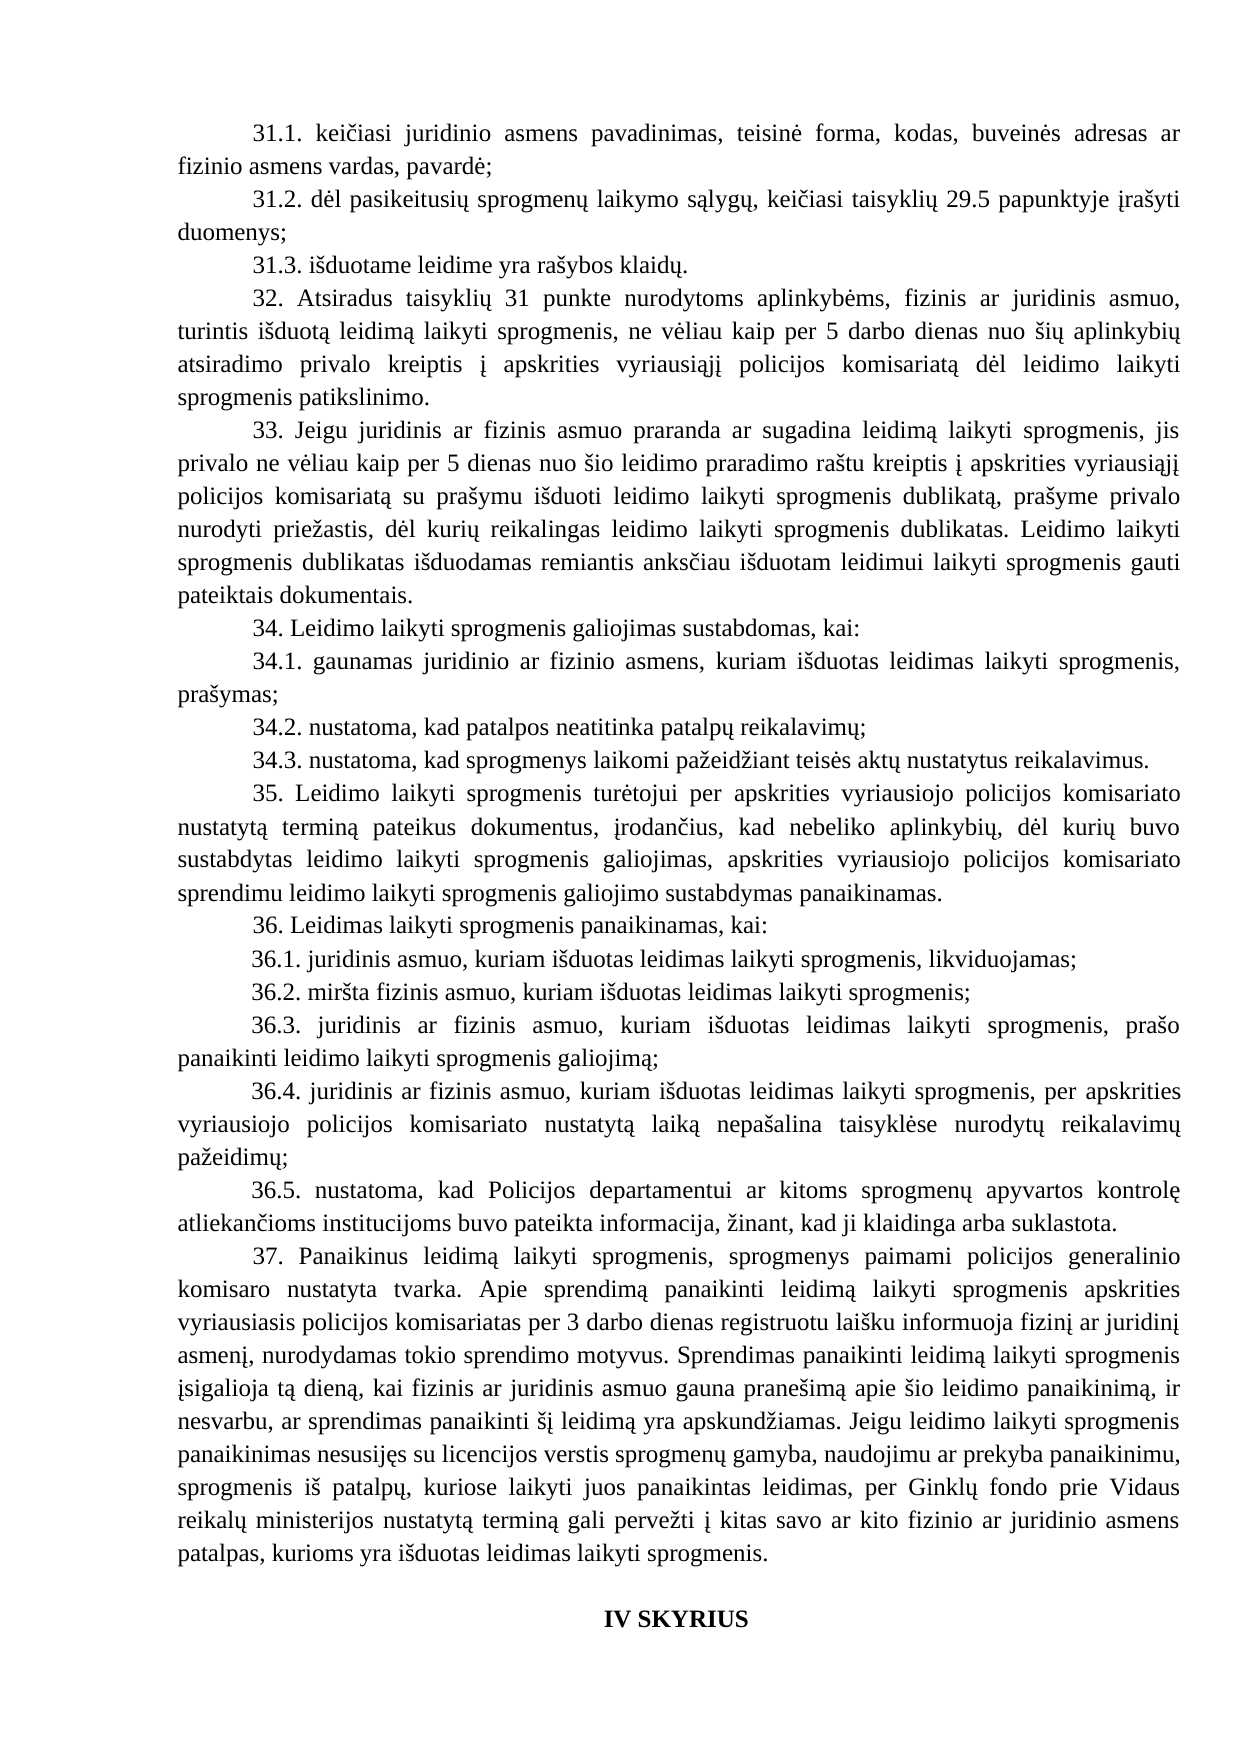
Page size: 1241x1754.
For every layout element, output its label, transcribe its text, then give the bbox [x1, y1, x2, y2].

text 33. Jeigu juridinis ar fizinis asmuo praranda ar sugadina leidimą laikyti sprogmenis, jis privalo ne vėliau kaip per 5 dienas nuo šio leidimo praradimo raštu kreiptis į apskrities vyriausiąjį policijos komisariatą su prašymu išduoti leidimo laikyti sprogmenis dublikatą, prašyme privalo nurodyti priežastis, dėl kurių reikalingas leidimo laikyti sprogmenis dublikatas. Leidimo laikyti sprogmenis dublikatas išduodamas remiantis anksčiau išduotam leidimui laikyti sprogmenis gauti pateiktais dokumentais. [177, 415, 1181, 609]
text 36. Leidimas laikyti sprogmenis panaikinamas, kai: [177, 911, 1181, 939]
text 36.5. nustatoma, kad Policijos departamentui ar kitoms sprogmenų apyvartos kontrolę atliekančioms institucijoms buvo pateikta informacija, žinant, kad ji klaidinga arba suklastota. [177, 1175, 1181, 1237]
text 32. Atsiradus taisyklių 31 punkte nurodytoms aplinkybėms, fizinis ar juridinis asmuo, turintis išduotą leidimą laikyti sprogmenis, ne vėliau kaip per 5 darbo dienas nuo šių aplinkybių atsiradimo privalo kreiptis į apskrities vyriausiąjį policijos komisariatą dėl leidimo laikyti sprogmenis patikslinimo. [177, 283, 1181, 411]
text 31.2. dėl pasikeitusių sprogmenų laikymo sąlygų, keičiasi taisyklių 29.5 papunktyje įrašyti duomenys; [177, 184, 1181, 246]
text 36.2. miršta fizinis asmuo, kuriam išduotas leidimas laikyti sprogmenis; [177, 977, 1181, 1005]
text 31.3. išduotame leidime yra rašybos klaidų. [177, 250, 1181, 279]
text 36.3. juridinis ar fizinis asmuo, kuriam išduotas leidimas laikyti sprogmenis, prašo panaikinti leidimo laikyti sprogmenis galiojimą; [177, 1010, 1181, 1071]
text IV SKYRIUS [177, 1604, 1181, 1633]
text 36.1. juridinis asmuo, kuriam išduotas leidimas laikyti sprogmenis, likviduojamas; [177, 944, 1181, 972]
text 34.1. gaunamas juridinio ar fizinio asmens, kuriam išduotas leidimas laikyti sprogmenis, prašymas; [177, 646, 1181, 708]
text 34.2. nustatoma, kad patalpos neatitinka patalpų reikalavimų; [177, 712, 1181, 741]
text 37. Panaikinus leidimą laikyti sprogmenis, sprogmenys paimami policijos generalinio komisaro nustatyta tvarka. Apie sprendimą panaikinti leidimą laikyti sprogmenis apskrities vyriausiasis policijos komisariatas per 3 darbo dienas registruotu laišku informuoja fizinį ar juridinį asmenį, nurodydamas tokio sprendimo motyvus. Sprendimas panaikinti leidimą laikyti sprogmenis įsigalioja tą dieną, kai fizinis ar juridinis asmuo gauna pranešimą apie šio leidimo panaikinimą, ir nesvarbu, ar sprendimas panaikinti šį leidimą yra apskundžiamas. Jeigu leidimo laikyti sprogmenis panaikinimas nesusijęs su licencijos verstis sprogmenų gamyba, naudojimu ar prekyba panaikinimu, sprogmenis iš patalpų, kuriose laikyti juos panaikintas leidimas, per Ginklų fondo prie Vidaus reikalų ministerijos nustatytą terminą gali pervežti į kitas savo ar kito fizinio ar juridinio asmens patalpas, kurioms yra išduotas leidimas laikyti sprogmenis. [177, 1241, 1181, 1567]
text 31.1. keičiasi juridinio asmens pavadinimas, teisinė forma, kodas, buveinės adresas ar fizinio asmens vardas, pavardė; [177, 118, 1181, 180]
text 36.4. juridinis ar fizinis asmuo, kuriam išduotas leidimas laikyti sprogmenis, per apskrities vyriausiojo policijos komisariato nustatytą laiką nepašalina taisyklėse nurodytų reikalavimų pažeidimų; [177, 1076, 1181, 1171]
text 34.3. nustatoma, kad sprogmenys laikomi pažeidžiant teisės aktų nustatytus reikalavimus. [177, 746, 1181, 774]
text 35. Leidimo laikyti sprogmenis turėtojui per apskrities vyriausiojo policijos komisariato nustatytą terminą pateikus dokumentus, įrodančius, kad nebeliko aplinkybių, dėl kurių buvo sustabdytas leidimo laikyti sprogmenis galiojimas, apskrities vyriausiojo policijos komisariato sprendimu leidimo laikyti sprogmenis galiojimo sustabdymas panaikinamas. [177, 778, 1181, 906]
text 34. Leidimo laikyti sprogmenis galiojimas sustabdomas, kai: [177, 613, 1181, 642]
